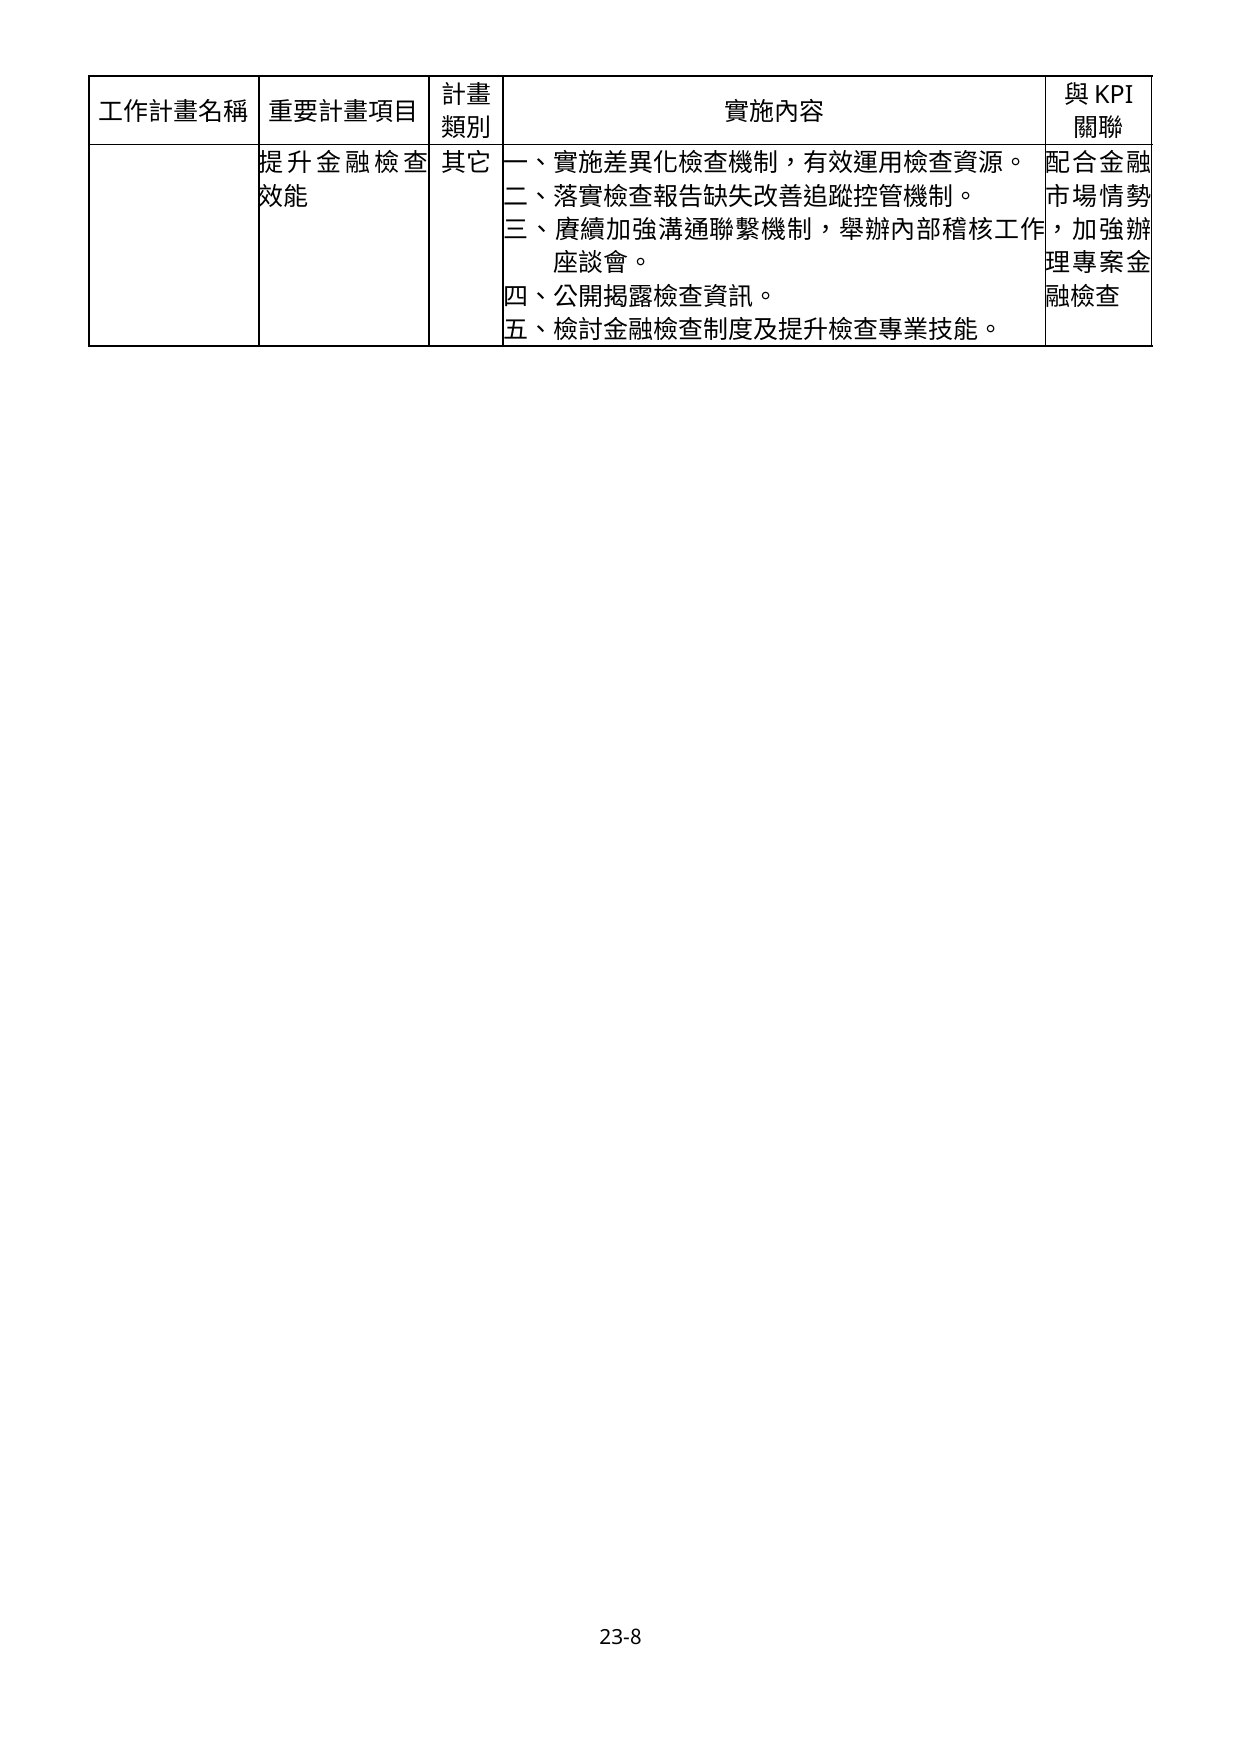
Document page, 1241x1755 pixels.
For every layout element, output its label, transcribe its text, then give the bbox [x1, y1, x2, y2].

table_cell 一、實施差異化檢查機制，有效運用檢查資源。 二、落實檢查報告缺失改善追蹤控管機制。 三、賡續加強溝通聯繫機制，舉辦內部稽核工作座談會。 四、公開揭露檢查資訊。 五、檢討金融檢查制度及提升檢查專業技能。 [504, 145, 1045, 345]
table_header 與KPI 關聯 [1046, 77, 1151, 143]
table_cell [90, 145, 258, 345]
table_header 實施內容 [504, 77, 1045, 143]
table_header 計畫類別 [430, 77, 502, 143]
table_cell 配合金融市場情勢，加強辦理專案金融檢查 [1046, 145, 1151, 345]
table_header 重要計畫項目 [260, 77, 428, 143]
table_header 工作計畫名稱 [90, 77, 258, 143]
table_cell 提升金融檢查效能 [260, 145, 428, 345]
table_cell 其它 [430, 145, 502, 345]
